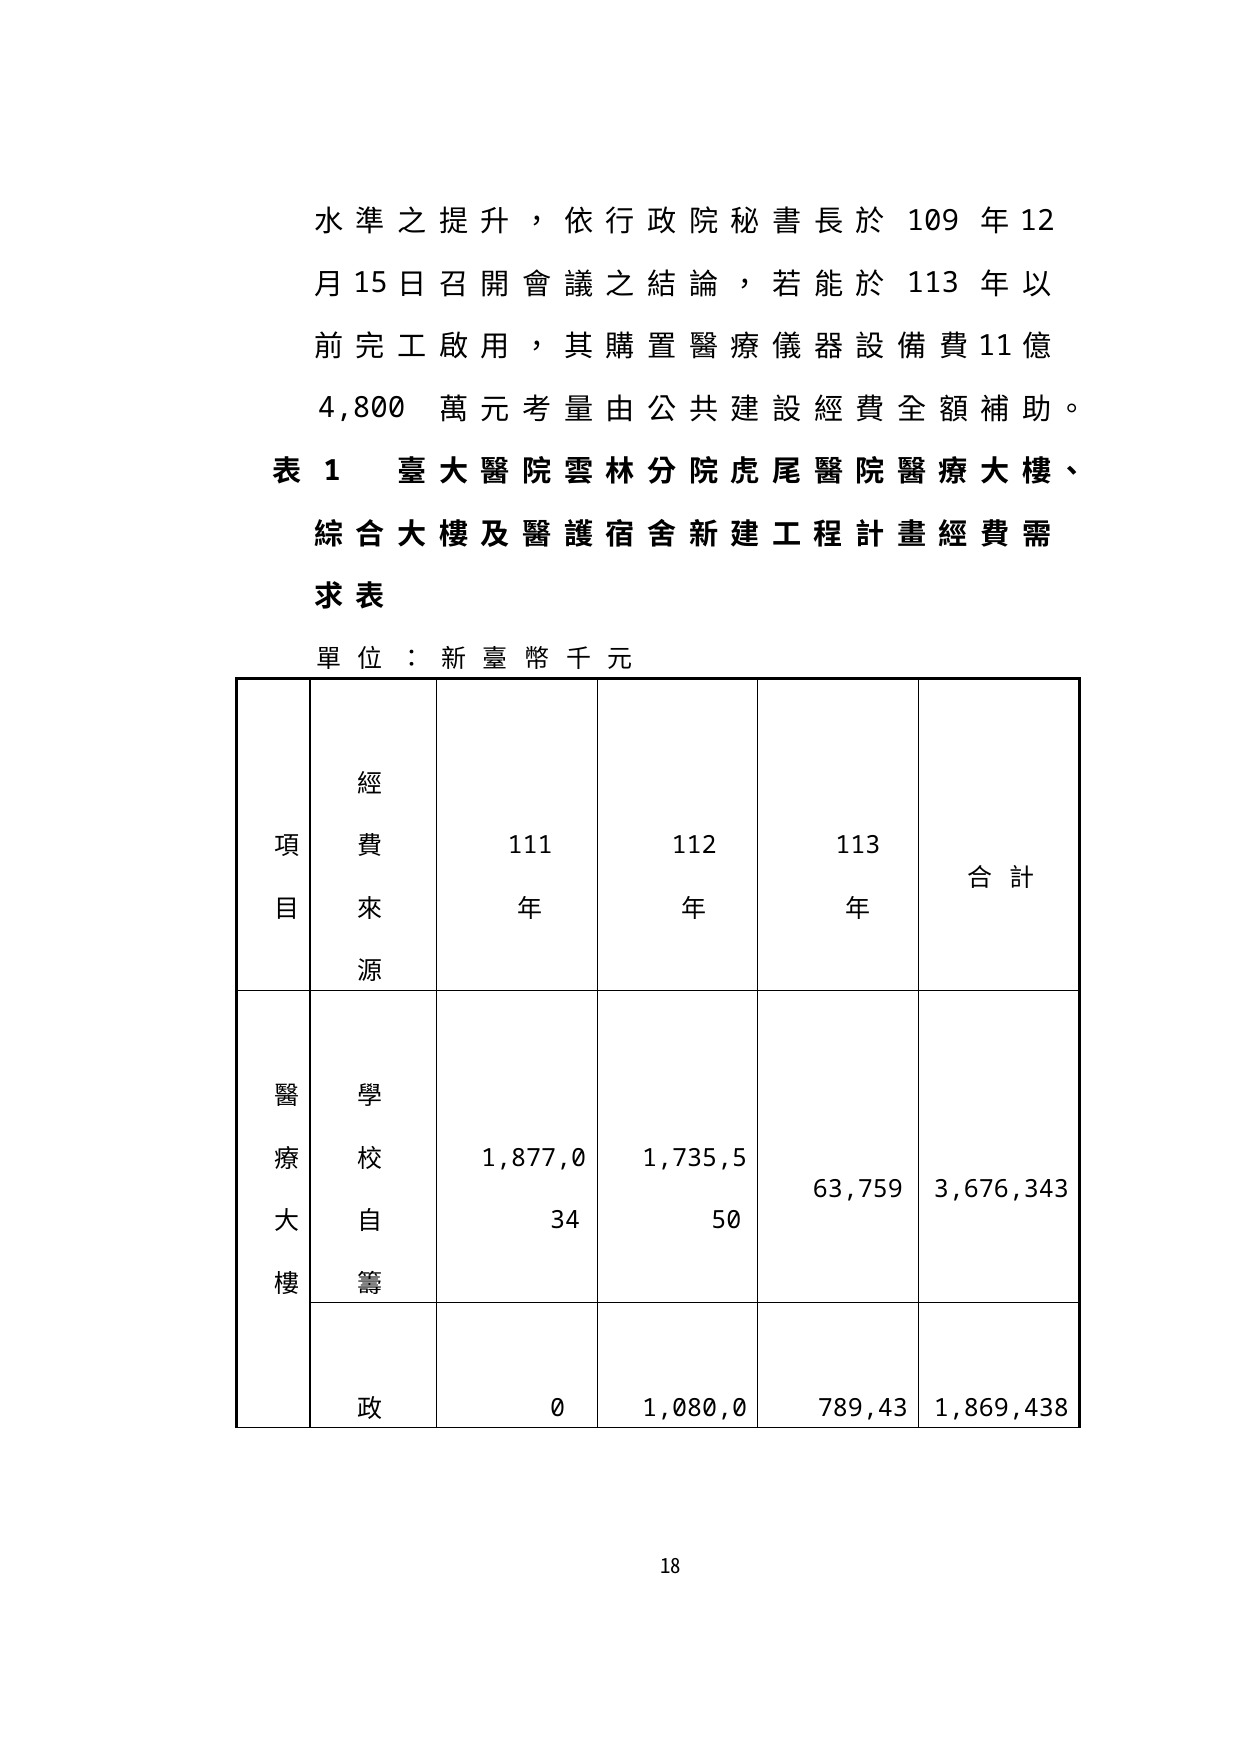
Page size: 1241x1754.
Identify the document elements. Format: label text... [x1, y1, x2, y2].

text 表1 臺大醫院雲林分院虎尾醫院醫療大樓、綜合大樓及醫護宿舍新建工程計畫經費需求表 單位：新臺幣千元 [227, 427, 1058, 677]
table_cell 學校自籌 [311, 991, 436, 1302]
table_cell 醫療大樓 [238, 991, 309, 1427]
table_cell 1,869,438 [919, 1303, 1078, 1427]
table_cell 政 [311, 1303, 436, 1427]
table_header 經費來源 [311, 680, 436, 990]
table_cell 3,676,343 [919, 991, 1078, 1302]
table_header 111年 [437, 680, 597, 990]
table_cell 63,759 [758, 991, 918, 1302]
table_cell 1,877,034 [437, 991, 597, 1302]
table_cell 1,080,0 [598, 1303, 757, 1427]
table_header 合計 [919, 680, 1078, 990]
table_header 112年 [598, 680, 757, 990]
table_cell 1,735,550 [598, 991, 757, 1302]
table_header 113年 [758, 680, 918, 990]
table_header 項目 [238, 680, 309, 990]
table_cell 0 [437, 1303, 597, 1427]
table_cell 789,43 [758, 1303, 918, 1427]
text 臺大醫院為提升雲林地區醫療服務品質，減少民眾跨區就醫，滿足在地醫療需求，經行政院於110年6月11日核定辦理本計畫，計畫期程110至113年度，計畫總經費76億4,800萬元，係辦理虎尾醫院新建醫療大樓、綜合大樓及醫護宿設工程及購置醫療儀器設備。其中教育部補助經費30億9,800萬元，補助比率約40.51%。因本計畫攸關雲林地區急重症醫療需求及醫療水準之提升，依行政院秘書長於109年12月15日召開會議之結論，若能於113年以前完工啟用，其購置醫療儀器設備費11億4,800 萬元考量由公共建設經費全額補助。 [271, 177, 1058, 427]
